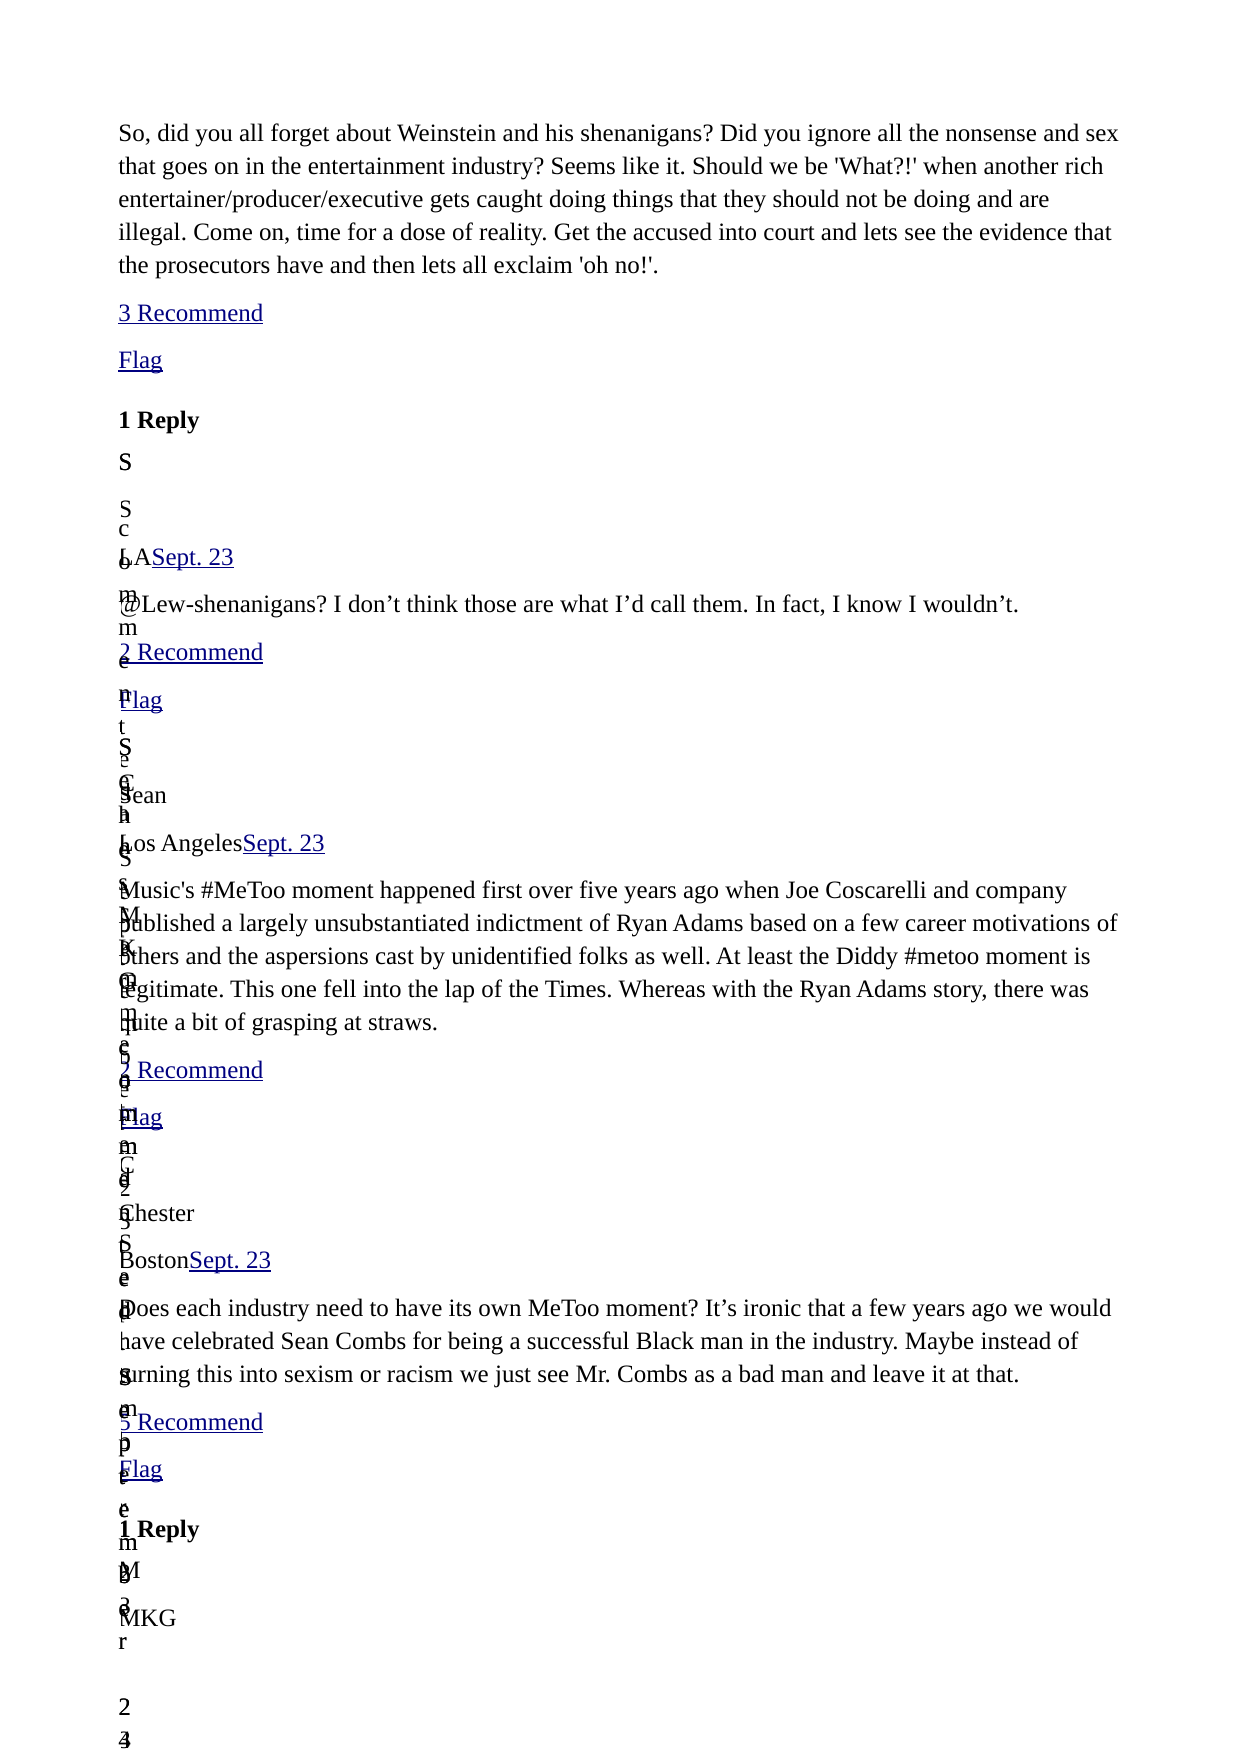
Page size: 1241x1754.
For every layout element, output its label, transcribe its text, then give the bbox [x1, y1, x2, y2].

text Flag [121, 1102, 1122, 1131]
text MKG [121, 1603, 1122, 1632]
text Does each industry need to have its own MeToo moment? It’s ironic that a few years ago we would have celebrated Sean Combs for being a successful Black man in the industry. Maybe instead of turning this into sexism or racism we just see Mr. Combs as a bad man and leave it at that. [121, 1293, 1122, 1388]
text Los AngelesSept. 23 [121, 828, 1122, 856]
subtitle 1 Reply [118, 406, 1122, 434]
text Flag [118, 345, 1122, 374]
text 2 Recommend [123, 1055, 1122, 1084]
text Sean [121, 780, 1122, 809]
text So, did you all forget about Weinstein and his shenanigans? Did you ignore all the nonsense and sex that goes on in the entertainment industry? Seems like it. Should we be 'What?!' when another rich entertainer/producer/executive gets caught doing things that they should not be doing and are illegal. Come on, time for a dose of reality. Get the accused into court and lets see the evidence that the prosecutors have and then lets all exclaim 'oh no!'. [118, 118, 1122, 279]
text LASept. 23 [121, 542, 1122, 571]
text C [121, 1150, 1122, 1179]
text S [121, 494, 1122, 523]
text M [121, 1556, 1122, 1584]
subtitle 1 Reply [121, 1514, 1122, 1543]
text S [121, 732, 1122, 761]
text 5 Recommend [121, 1407, 1122, 1435]
text @Lew-shenanigans? I don’t think those are what I’d call them. In fact, I know I wouldn’t. [121, 589, 1122, 618]
text Music's #MeToo moment happened first over five years ago when Joe Coscarelli and company published a largely unsubstantiated indictment of Ryan Adams based on a few career motivations of others and the aspersions cast by unidentified folks as well. At least the Diddy #metoo moment is legitimate. This one fell into the lap of the Times. Whereas with the Ryan Adams story, there was quite a bit of grasping at straws. [121, 875, 1122, 1036]
text S [121, 447, 1122, 476]
text Flag [121, 685, 1122, 713]
text Flag [121, 1454, 1122, 1483]
text 3 Recommend [118, 298, 1122, 327]
text 2 Recommend [121, 637, 1122, 666]
text BostonSept. 23 [121, 1245, 1122, 1274]
text Chester [121, 1198, 1122, 1226]
